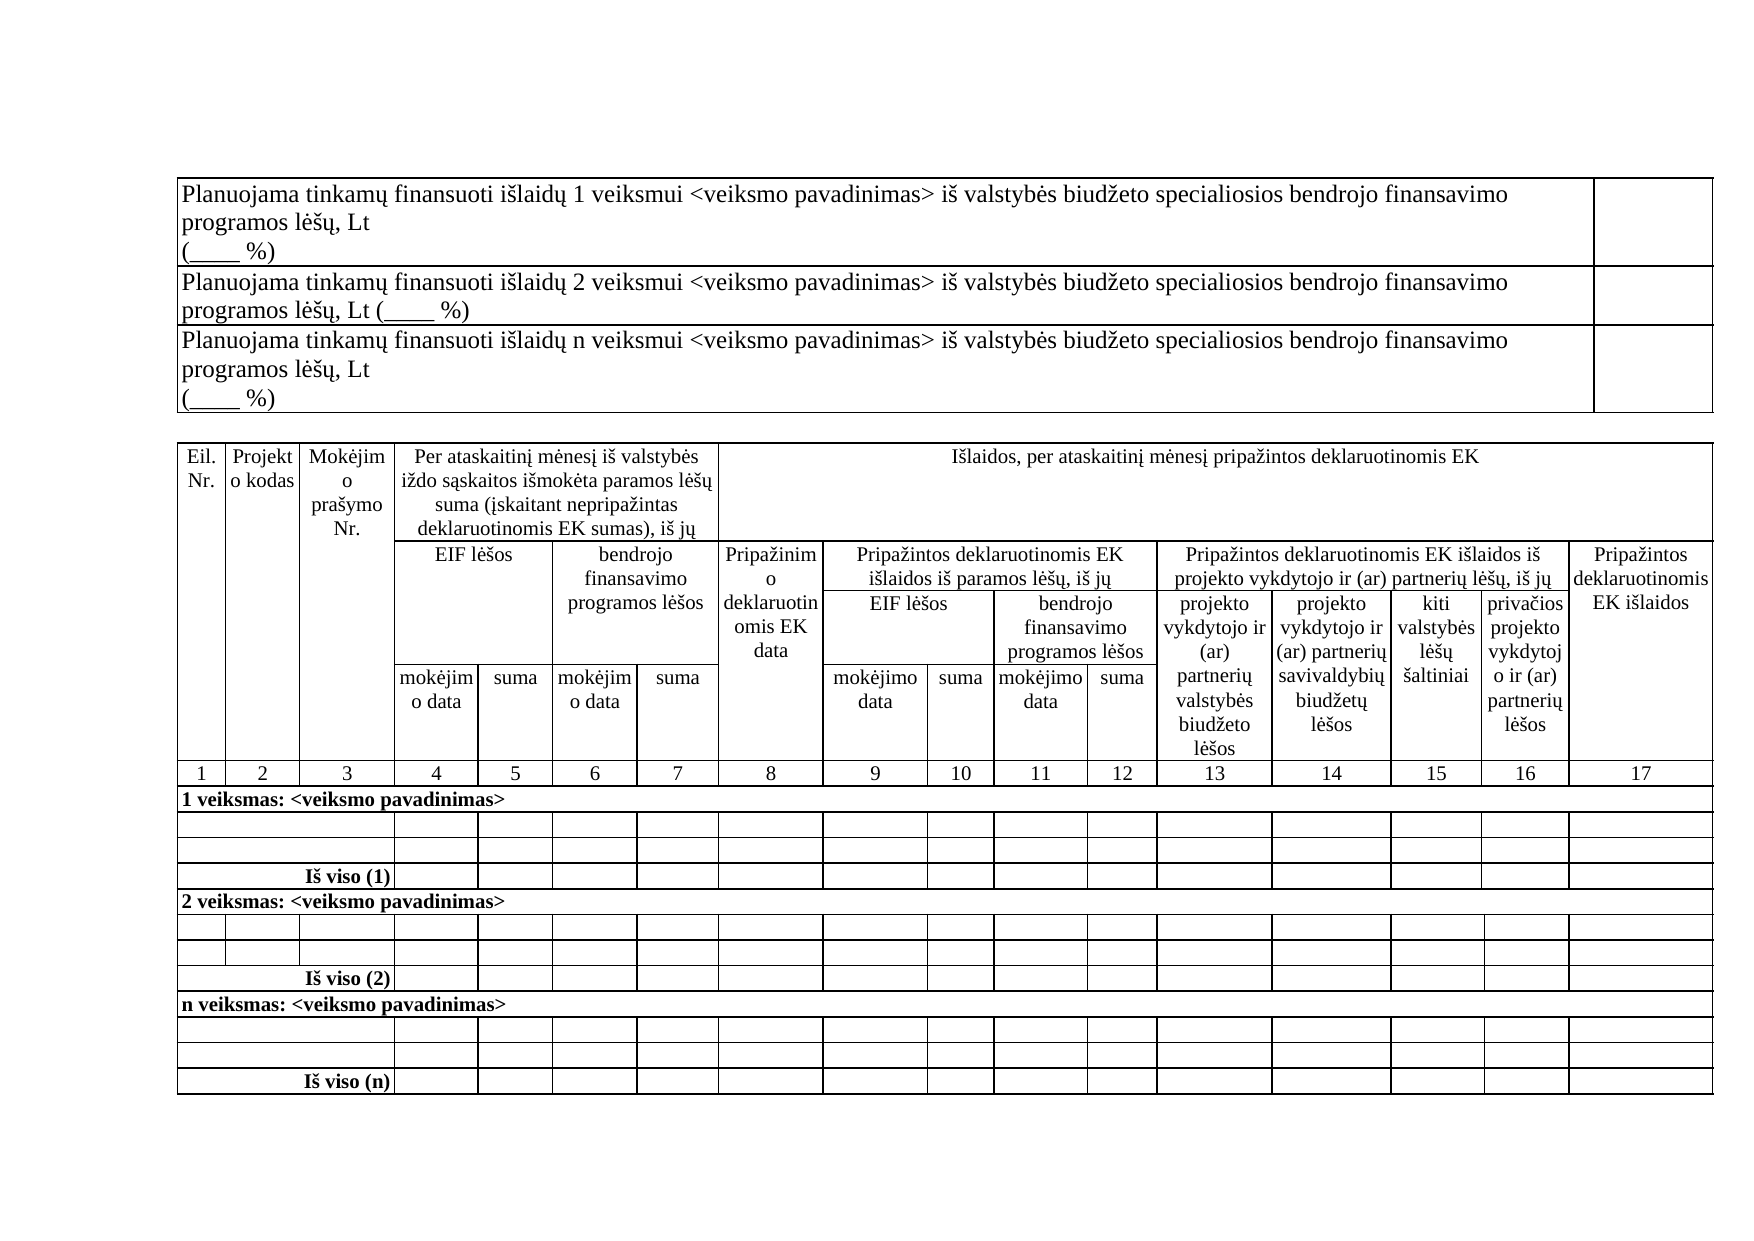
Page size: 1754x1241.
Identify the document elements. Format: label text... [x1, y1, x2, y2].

table_cell [995, 941, 1087, 965]
table_cell [395, 1043, 477, 1067]
table_cell [1595, 179, 1712, 265]
table_cell [638, 1018, 718, 1042]
table_cell [178, 838, 394, 862]
table_cell [1392, 1018, 1484, 1042]
table_cell [928, 813, 993, 837]
table_cell [1392, 838, 1481, 862]
table_cell 6 [553, 761, 636, 785]
table_cell mokėjimo data [995, 665, 1087, 760]
table_cell [995, 864, 1087, 888]
table_cell [1273, 838, 1390, 862]
table_cell 12 [1088, 761, 1156, 785]
table_cell [1485, 915, 1568, 939]
table_cell [178, 915, 225, 939]
table_cell [824, 864, 927, 888]
table_cell [824, 966, 927, 990]
table_cell 11 [995, 761, 1087, 785]
table_cell [1392, 941, 1484, 965]
table_cell [719, 813, 822, 837]
table_cell [1595, 326, 1712, 412]
table_cell projekto vykdytojo ir (ar) partnerių savivaldybių biudžetų lėšos [1273, 591, 1390, 760]
table_cell [1273, 1043, 1390, 1067]
table_cell [395, 941, 477, 965]
table_cell [1273, 915, 1390, 939]
table_cell [395, 838, 477, 862]
table_cell [824, 1018, 927, 1042]
table_cell [1088, 864, 1156, 888]
table_cell [995, 1018, 1087, 1042]
table_cell [553, 813, 636, 837]
table_cell [1158, 1069, 1271, 1093]
table_cell [1273, 966, 1390, 990]
table_cell [1570, 813, 1712, 837]
table_cell [719, 941, 822, 965]
table_cell [479, 1069, 552, 1093]
table_cell [553, 1069, 636, 1093]
table_cell [719, 1018, 822, 1042]
table_cell 10 [928, 761, 993, 785]
table_cell [995, 915, 1087, 939]
table_cell privačios projekto vykdytojo ir (ar) partnerių lėšos [1482, 591, 1568, 760]
table_cell [719, 838, 822, 862]
table_cell [928, 864, 993, 888]
table_cell Pripažintos deklaruotinomis EK išlaidos iš paramos lėšų, iš jų [824, 542, 1156, 590]
table_cell [395, 915, 477, 939]
table_cell 13 [1158, 761, 1271, 785]
table_cell [638, 941, 718, 965]
table_cell [1088, 966, 1156, 990]
table_cell [719, 915, 822, 939]
table_cell [1273, 1018, 1390, 1042]
table_cell [1088, 838, 1156, 862]
table_cell 15 [1392, 761, 1481, 785]
table_cell [479, 1018, 552, 1042]
table_cell [1485, 1069, 1568, 1093]
table_cell projekto vykdytojo ir (ar) partnerių valstybės biudžeto lėšos [1158, 591, 1271, 760]
table_cell Iš viso (1) [178, 864, 394, 888]
table_cell [479, 864, 552, 888]
table_cell bendrojo finansavimo programos lėšos [995, 591, 1156, 663]
table_cell [553, 1018, 636, 1042]
table_cell [1158, 838, 1271, 862]
table_cell [178, 813, 394, 837]
table_cell [1570, 1069, 1712, 1093]
table_cell [824, 813, 927, 837]
table_cell suma [479, 665, 552, 760]
table_cell [479, 838, 552, 862]
table_header Projekto kodas [226, 444, 299, 760]
table_cell [995, 966, 1087, 990]
table_cell [1158, 915, 1271, 939]
table_cell [1392, 864, 1481, 888]
table_cell [1482, 813, 1568, 837]
table_cell [479, 813, 552, 837]
table_cell 5 [479, 761, 552, 785]
table_cell [553, 915, 636, 939]
table_cell [928, 941, 993, 965]
table_cell suma [638, 665, 718, 760]
table_cell [638, 915, 718, 939]
table_cell 9 [824, 761, 927, 785]
table_cell [824, 941, 927, 965]
table_cell [638, 1043, 718, 1067]
table_cell n veiksmas: <veiksmo pavadinimas> [178, 992, 1712, 1016]
table_cell [1595, 267, 1712, 324]
table_cell mokėjimo data [395, 665, 477, 760]
table_cell [928, 915, 993, 939]
table_cell [824, 1069, 927, 1093]
table_cell [1570, 1043, 1712, 1067]
table_cell [1273, 941, 1390, 965]
table_cell [479, 1043, 552, 1067]
table_cell 1 veiksmas: <veiksmo pavadinimas> [178, 787, 1712, 811]
table_cell [638, 813, 718, 837]
table_cell Iš viso (n) [178, 1069, 394, 1093]
table_cell [638, 966, 718, 990]
table_cell 1 [178, 761, 225, 785]
table_cell [995, 1043, 1087, 1067]
table_cell [1088, 941, 1156, 965]
table_cell [1273, 813, 1390, 837]
table_cell [1485, 966, 1568, 990]
table_cell [479, 915, 552, 939]
table_cell [553, 838, 636, 862]
table_header Mokėjimo prašymo Nr. [300, 444, 394, 760]
table_cell [395, 1018, 477, 1042]
table_header Per ataskaitinį mėnesį iš valstybės iždo sąskaitos išmokėta paramos lėšų suma (įskaitant nepripažintas deklaruotinomis EK sumas), iš jų [395, 444, 718, 540]
table_cell [1570, 966, 1712, 990]
table_cell Planuojama tinkamų finansuoti išlaidų 1 veiksmui <veiksmo pavadinimas> iš valstybės biudžeto specialiosios bendrojo finansavimo programos lėšų, Lt (____ %) [178, 179, 1593, 265]
table_header Eil. Nr. [178, 444, 225, 760]
table_cell [719, 864, 822, 888]
table_cell [395, 864, 477, 888]
table_cell [1392, 915, 1484, 939]
table_cell [300, 941, 394, 965]
table_cell [1392, 966, 1484, 990]
table_cell kiti valstybės lėšų šaltiniai [1392, 591, 1481, 760]
table_cell [178, 941, 225, 965]
table_cell [226, 915, 299, 939]
table_cell [178, 1043, 394, 1067]
table_cell [824, 1043, 927, 1067]
table_cell 16 [1482, 761, 1568, 785]
table_cell 7 [638, 761, 718, 785]
table_cell 2 [226, 761, 299, 785]
table_cell [824, 915, 927, 939]
table_cell 17 [1570, 761, 1712, 785]
table_cell [395, 966, 477, 990]
table_cell 8 [719, 761, 822, 785]
table_cell [300, 915, 394, 939]
table_cell Pripažintos deklaruotinomis EK išlaidos iš projekto vykdytojo ir (ar) partnerių lėšų, iš jų [1158, 542, 1568, 590]
table_cell [824, 838, 927, 862]
table_cell Planuojama tinkamų finansuoti išlaidų 2 veiksmui <veiksmo pavadinimas> iš valstybės biudžeto specialiosios bendrojo finansavimo programos lėšų, Lt (____ %) [178, 267, 1593, 324]
table_cell [928, 966, 993, 990]
table_cell [395, 813, 477, 837]
table_cell suma [1088, 665, 1156, 760]
table_header Išlaidos, per ataskaitinį mėnesį pripažintos deklaruotinomis EK [719, 444, 1712, 540]
table_cell [638, 838, 718, 862]
table_cell [995, 838, 1087, 862]
table_cell [638, 1069, 718, 1093]
table_cell [1482, 838, 1568, 862]
table_cell [1088, 915, 1156, 939]
table_cell [928, 1043, 993, 1067]
table_cell mokėjimo data [553, 665, 636, 760]
table_cell [1158, 1043, 1271, 1067]
table_cell [1482, 864, 1568, 888]
table_cell [1158, 966, 1271, 990]
table_cell [1570, 941, 1712, 965]
table_cell [1570, 915, 1712, 939]
table_cell [553, 941, 636, 965]
table_cell Iš viso (2) [178, 966, 394, 990]
table_cell 4 [395, 761, 477, 785]
table_cell EIF lėšos [395, 542, 552, 663]
table_cell [1570, 1018, 1712, 1042]
table_cell [928, 1069, 993, 1093]
table_cell [1088, 1069, 1156, 1093]
table_cell [553, 1043, 636, 1067]
table_cell [1485, 1043, 1568, 1067]
table_cell [995, 1069, 1087, 1093]
table_cell [395, 1069, 477, 1093]
table_cell Pripažintos deklaruotinomis EK išlaidos [1570, 542, 1712, 760]
table_cell suma [928, 665, 993, 760]
table_cell [178, 1018, 394, 1042]
table_cell [1485, 941, 1568, 965]
table_cell [1273, 1069, 1390, 1093]
table_cell [928, 1018, 993, 1042]
table_cell [1088, 1018, 1156, 1042]
table_cell Pripažinimo deklaruotinomis EK data [719, 542, 822, 760]
table_cell [553, 966, 636, 990]
table_cell [928, 838, 993, 862]
table_cell [1392, 1069, 1484, 1093]
table_cell [479, 966, 552, 990]
table_cell [1158, 864, 1271, 888]
table_cell mokėjimo data [824, 665, 927, 760]
table_cell 2 veiksmas: <veiksmo pavadinimas> [178, 890, 1712, 913]
table_cell [719, 1043, 822, 1067]
table_cell [1158, 941, 1271, 965]
table_cell [1392, 813, 1481, 837]
table_cell [638, 864, 718, 888]
table_cell 14 [1273, 761, 1390, 785]
table_cell [1088, 1043, 1156, 1067]
table_cell [1158, 1018, 1271, 1042]
table_cell [719, 966, 822, 990]
table_cell [1088, 813, 1156, 837]
table_cell [479, 941, 552, 965]
table_cell [719, 1069, 822, 1093]
table_cell [553, 864, 636, 888]
table_cell [1273, 864, 1390, 888]
table_cell [1485, 1018, 1568, 1042]
table_cell [1392, 1043, 1484, 1067]
table_cell [1570, 838, 1712, 862]
table_cell 3 [300, 761, 394, 785]
table_cell EIF lėšos [824, 591, 993, 663]
table_cell [995, 813, 1087, 837]
table_cell [1158, 813, 1271, 837]
table_cell bendrojo finansavimo programos lėšos [553, 542, 718, 663]
table_cell Planuojama tinkamų finansuoti išlaidų n veiksmui <veiksmo pavadinimas> iš valstybės biudžeto specialiosios bendrojo finansavimo programos lėšų, Lt (____ %) [178, 326, 1593, 412]
table_cell [1570, 864, 1712, 888]
table_cell [226, 941, 299, 965]
